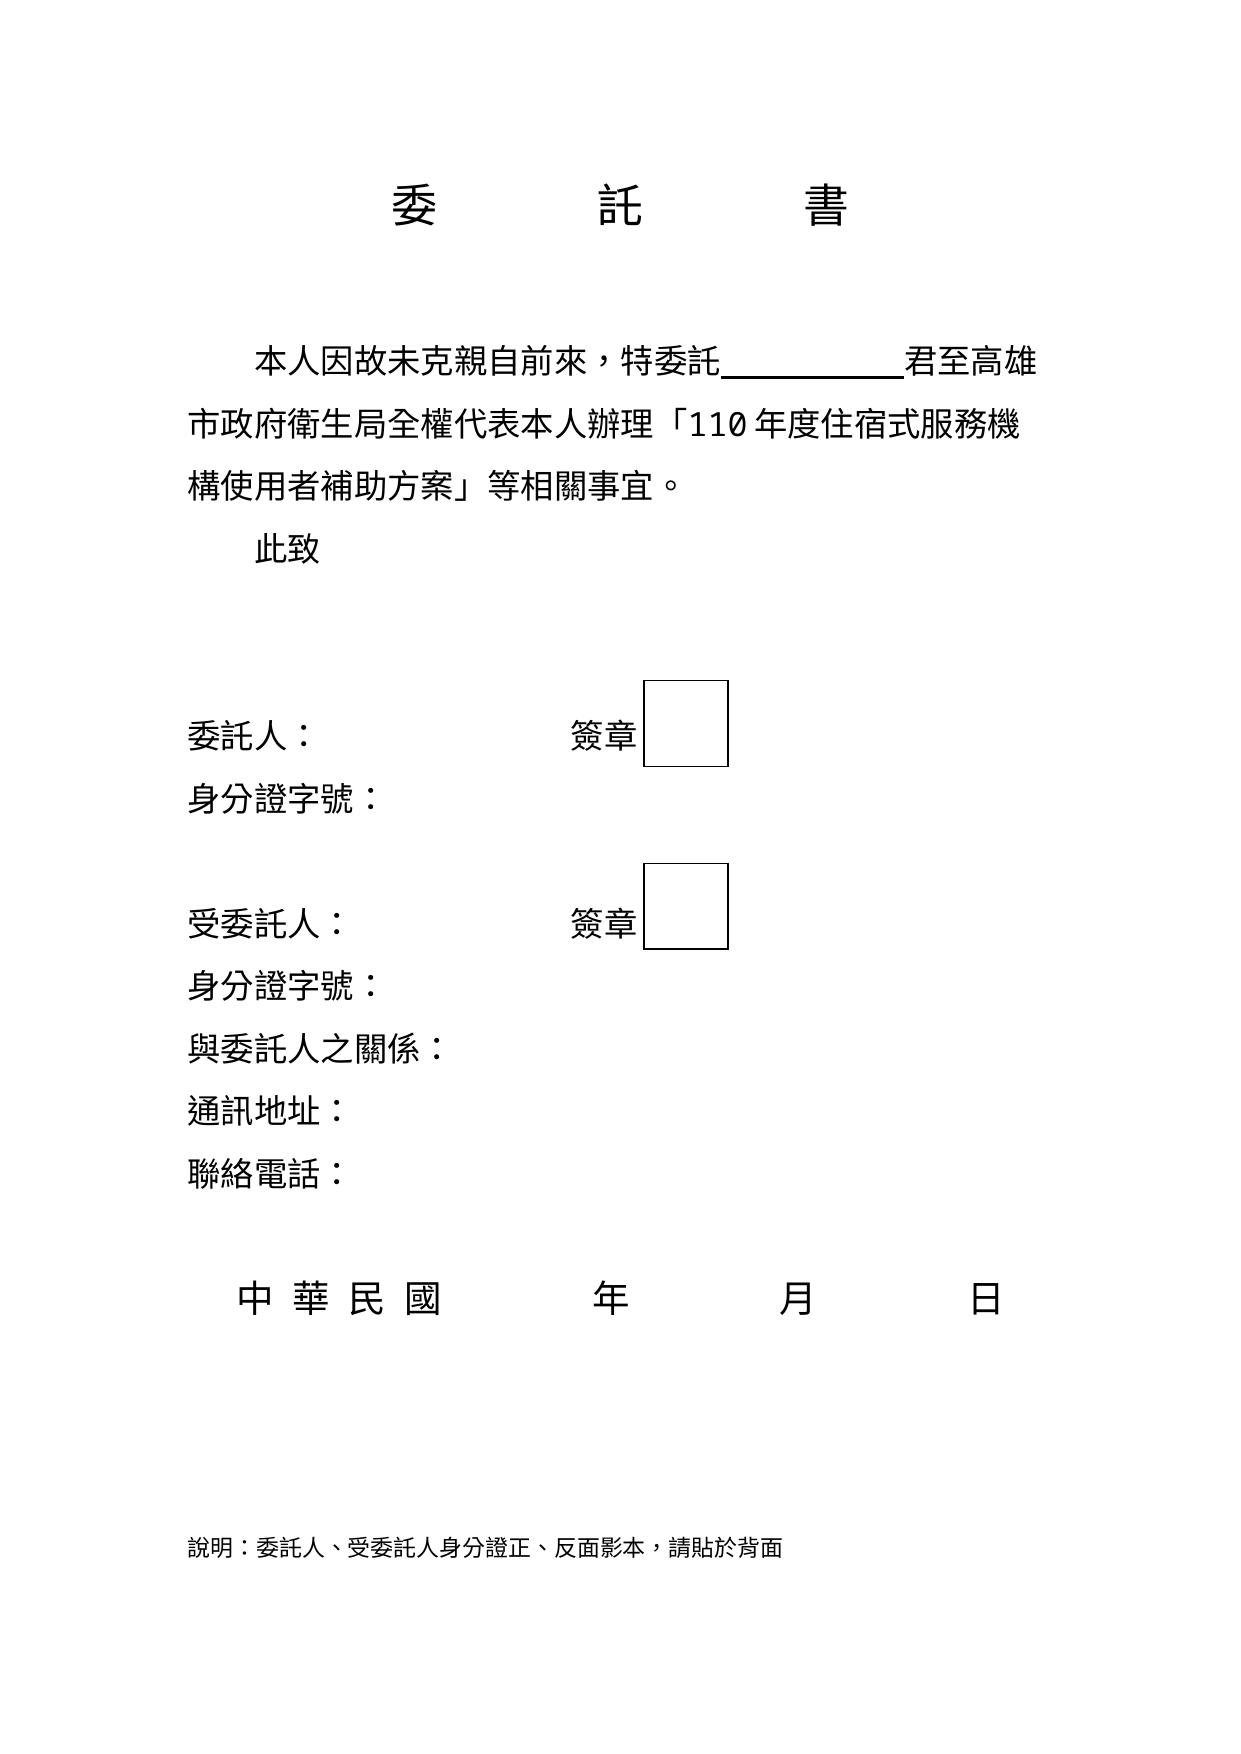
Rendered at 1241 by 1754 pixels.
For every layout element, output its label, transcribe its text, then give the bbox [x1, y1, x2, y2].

text 中 華 民 國 年 月 日 [187, 1255, 1053, 1317]
text 委 託 書 [187, 130, 1053, 255]
text 身分證字號： [187, 755, 1053, 817]
text [729, 880, 1053, 942]
text 聯絡電話： [187, 1130, 1053, 1192]
text 身分證字號： [187, 942, 1053, 1005]
text 通訊地址： [187, 1067, 1053, 1130]
text 委託人： 簽章 [187, 692, 643, 755]
text 受委託人： 簽章 [187, 880, 643, 942]
text [729, 692, 1053, 755]
text 與委託人之關係： [187, 1005, 1053, 1067]
text 此致 [187, 505, 1053, 567]
text 本人因故未克親自前來，特委託 君至高雄市政府衛生局全權代表本人辦理「110年度住宿式服務機構使用者補助方案」等相關事宜。 [187, 317, 1053, 505]
text 說明：委託人、受委託人身分證正、反面影本，請貼於背面 [187, 1505, 1053, 1567]
